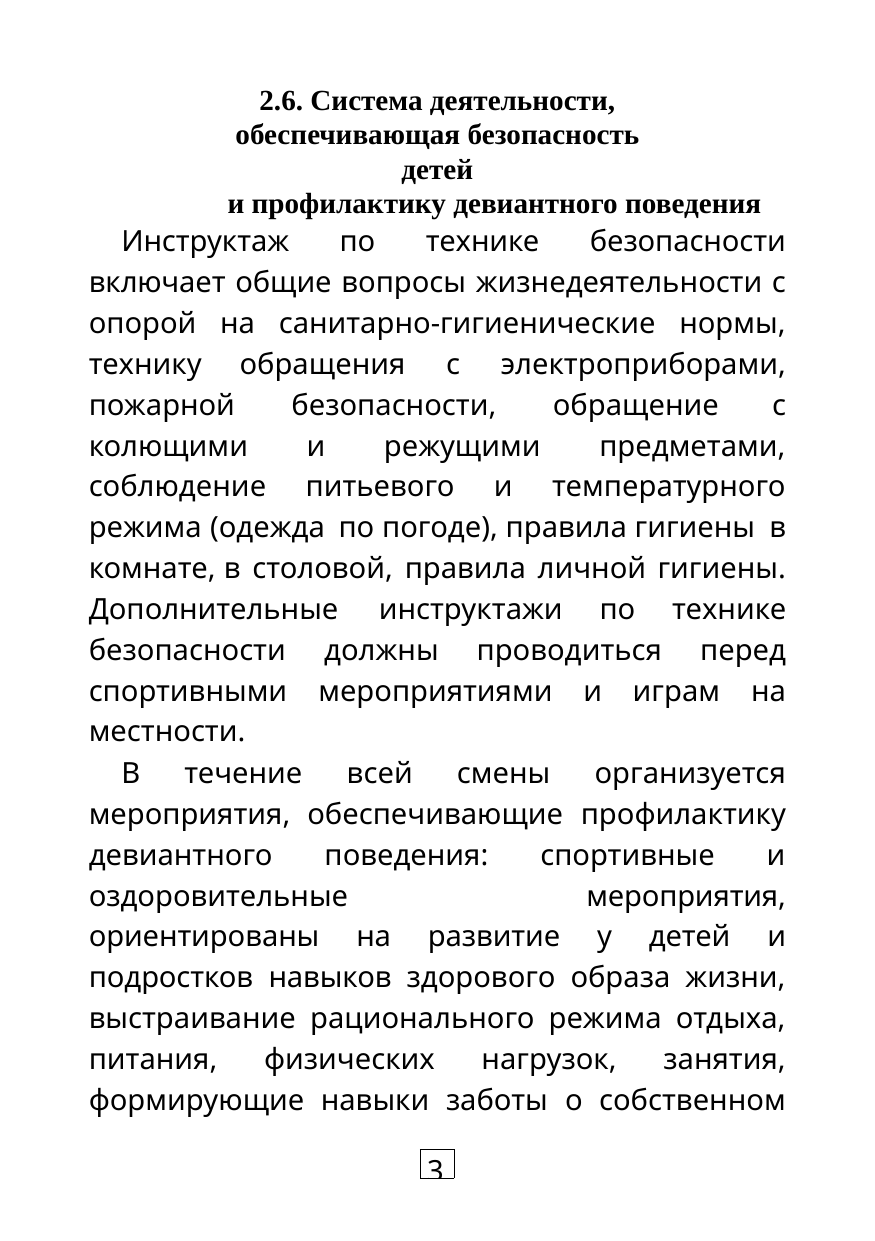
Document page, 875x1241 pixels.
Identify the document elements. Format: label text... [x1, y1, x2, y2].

subtitle и профилактику девиантного поведения [189, 187, 799, 220]
text Инструктаж по технике безопасности включает общие вопросы жизнедеятельности с опорой на санитарно-гигиенические нормы, технику обращения с электроприборами, пожарной безопасности, обращение с колющими и режущими предметами, соблюдение питьевого и температурного режима (одежда по погоде), правила гигиены в комнате, в столовой, правила личной гигиены. Дополнительные инструктажи по технике безопасности должны проводиться перед спортивными мероприятиями и играм на местности. [88, 221, 786, 750]
subtitle 2.6. Система деятельности, обеспечивающая безопасность детей [208, 83, 666, 185]
text В течение всей смены организуется мероприятия, обеспечивающие профилактику девиантного поведения: спортивные и оздоровительные мероприятия, ориентированы на развитие у детей и подростков навыков здорового образа жизни, выстраивание рационального режима отдыха, питания, физических нагрузок, занятия, формирующие навыки заботы о собственном [88, 752, 786, 1119]
